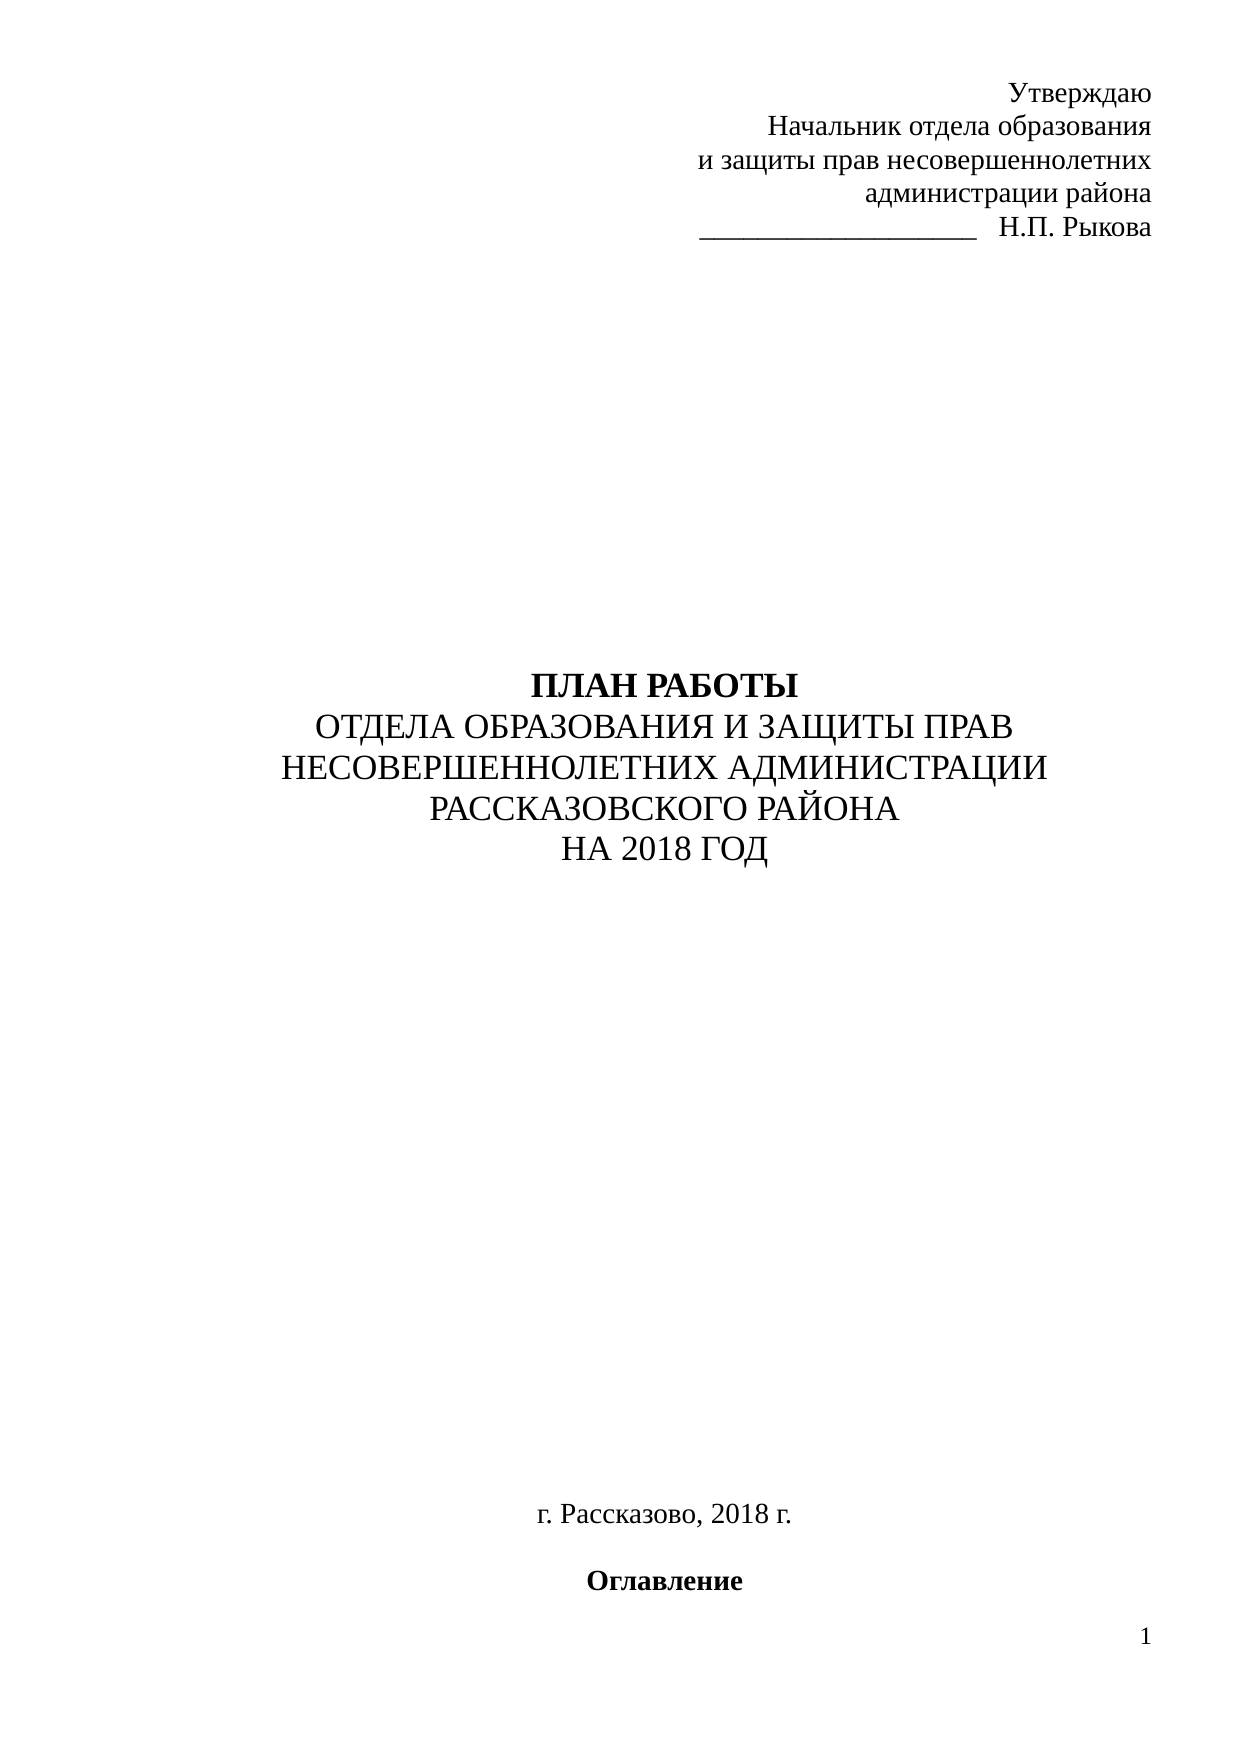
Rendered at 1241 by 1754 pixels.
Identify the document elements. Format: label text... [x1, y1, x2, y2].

text Начальник отдела образования [177, 108, 1152, 142]
text Утверждаю [177, 75, 1152, 108]
text г. Рассказово, 2018 г. [177, 1496, 1152, 1530]
text ПЛАН РАБОТЫ [177, 664, 1152, 705]
text НА 2018 ГОД [177, 828, 1152, 868]
text ОТДЕЛА ОБРАЗОВАНИЯ И ЗАЩИТЫ ПРАВ НЕСОВЕРШЕННОЛЕТНИХ АДМИНИСТРАЦИИ [177, 705, 1152, 787]
text администрации района [177, 176, 1152, 209]
text ___________________ Н.П. Рыкова [177, 209, 1152, 243]
text Оглавление [177, 1563, 1152, 1597]
text РАССКАЗОВСКОГО РАЙОНА [177, 787, 1152, 828]
text и защиты прав несовершеннолетних [177, 142, 1152, 176]
